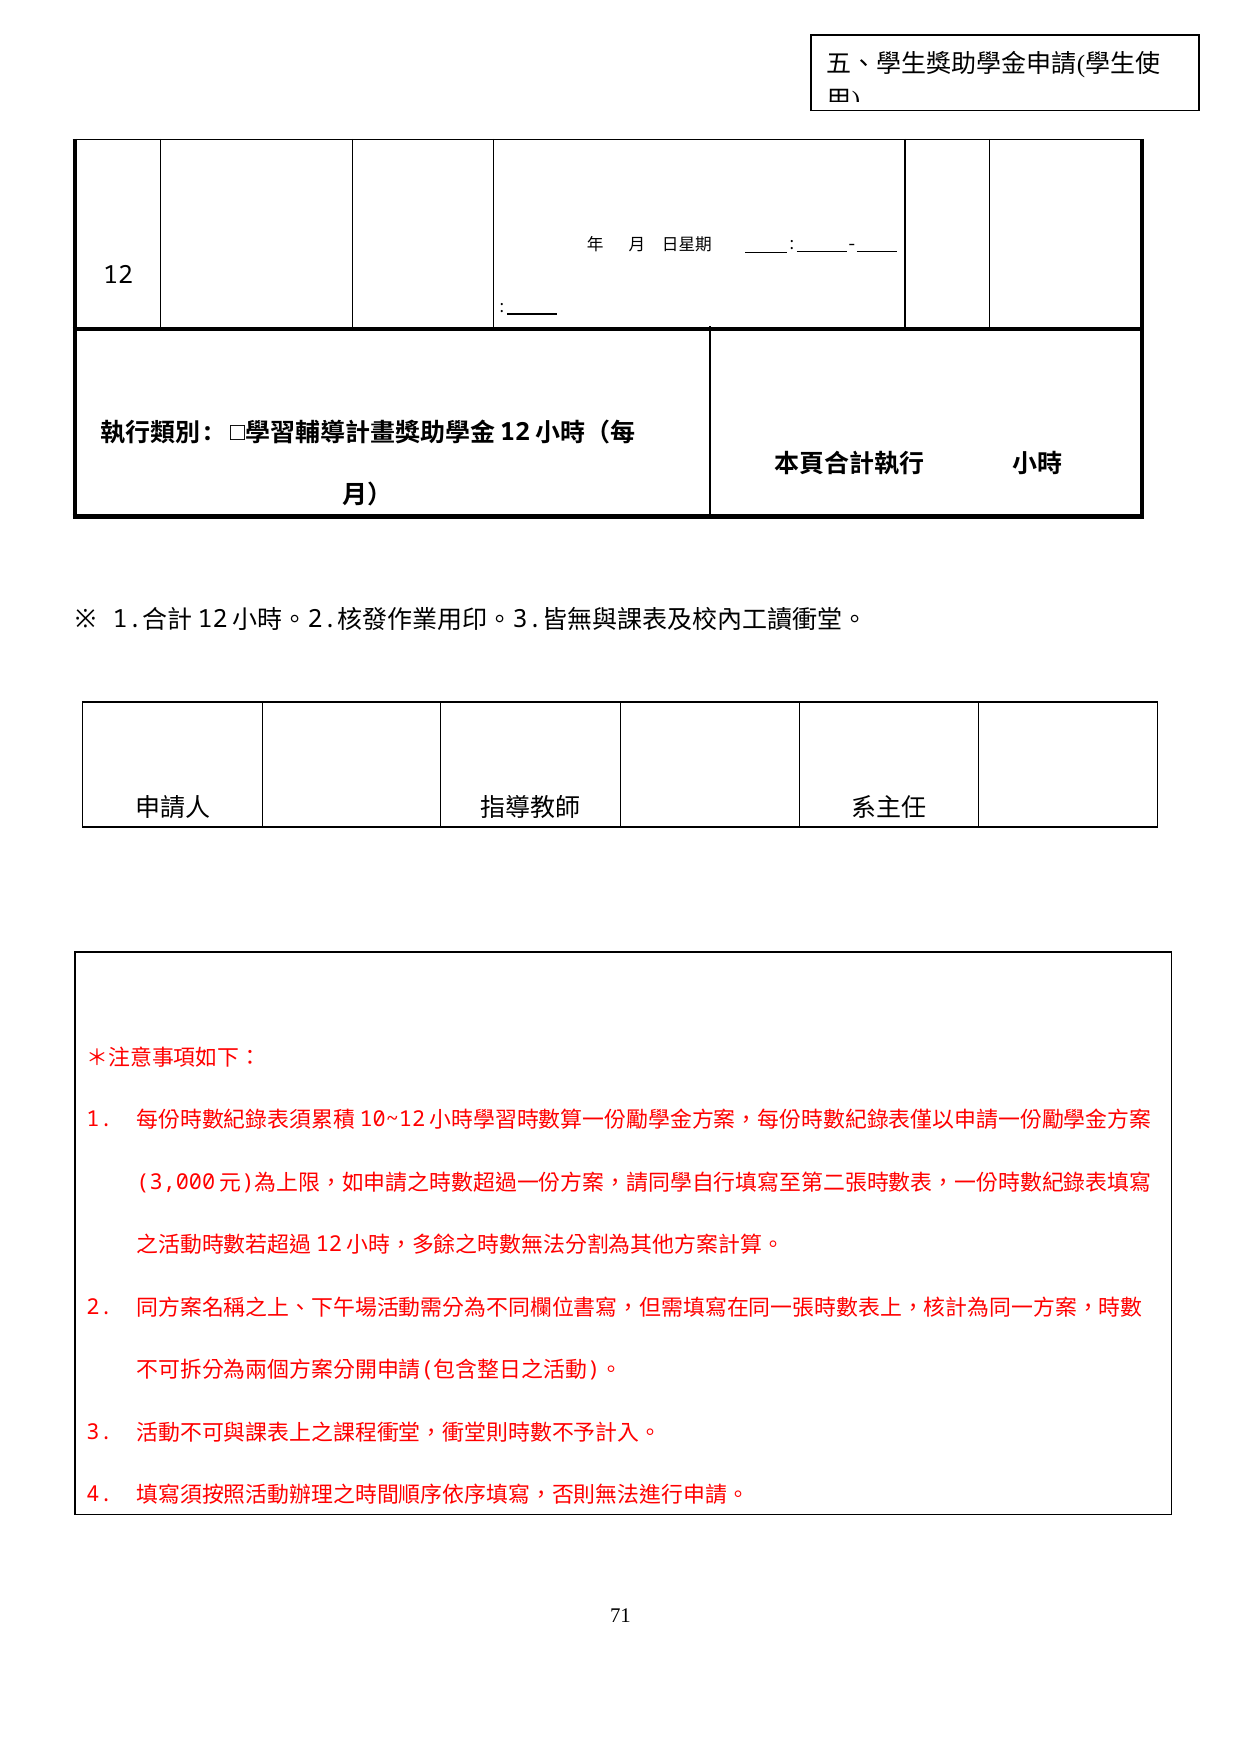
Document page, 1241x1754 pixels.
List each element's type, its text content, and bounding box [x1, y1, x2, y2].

table_header 系主任 [800, 703, 978, 826]
table_cell [1158, 139, 1165, 326]
table_cell 執行類別: □學習輔導計畫獎助學金12小時（每月） [77, 331, 709, 514]
table_cell [906, 140, 989, 326]
table_cell 本頁合計執行 小時 [711, 331, 1140, 514]
table_header ＊注意事項如下： 每份時數紀錄表須累積10~12小時學習時數算一份勵學金方案，每份時數紀錄表僅以申請一份勵學金方案(3,000元)為上限，如申請之時數超過一份方案，請同學自行填寫至第二張時數表，一份時數紀錄表填寫之活動時數若超過12小時，多餘之時數無法分割為其他方案計算。 同方案名稱之上、下午場活動需分為不同欄位書寫，但需填寫在同一張時數表上，核計為同一方案，時數不可拆分為兩個方案分開申請(包含整日之活動)。 活動不可與課表上之課程衝堂，衝堂則時數不予計入。 填寫須按照活動辦理之時間順序依序填寫，否則無法進行申請。 申請資料請於次月5日前繳交，若遇假日請務必於周一繳交。 無法回溯填寫，如11月後不可再寫9月或是10月之活動，繳交後無法再做更改，請同學於送件前仔細檢查。 心得內容須與所參與之活動有相關，不符合者須退件重寫。 時數如有塗改，需由活動老師或同學簽名蓋章進行確認，或重新填寫空白表單，否則無法申請勵學金。 執行時段以學校之授課時間為原則（8:00~21:40），並且每時段連續執行不可超過3小時。 需參與不同面向(請參考申請表)如皆為相同面向，則需補參與活動，待確認後方可核發勵學金。 [76, 953, 1171, 1514]
table_cell [1144, 139, 1150, 326]
table_header [263, 703, 440, 826]
table_cell [1158, 326, 1165, 514]
table_header [979, 703, 1157, 826]
list 1.合計12小時。2.核發作業用印。3.皆無與課表及校內工讀衝堂。 [75, 576, 1165, 639]
table_cell [1150, 139, 1158, 326]
table_cell [353, 140, 493, 326]
table_cell [1150, 326, 1158, 514]
table_cell 年 月 日星期 : - : [494, 140, 904, 326]
table_cell 12 [77, 140, 160, 326]
table_header 申請人 [83, 703, 262, 826]
table_header 指導教師 [441, 703, 620, 826]
table_cell [990, 140, 1140, 326]
table_header [621, 703, 799, 826]
table_cell [1144, 326, 1150, 514]
table_cell [161, 140, 352, 326]
